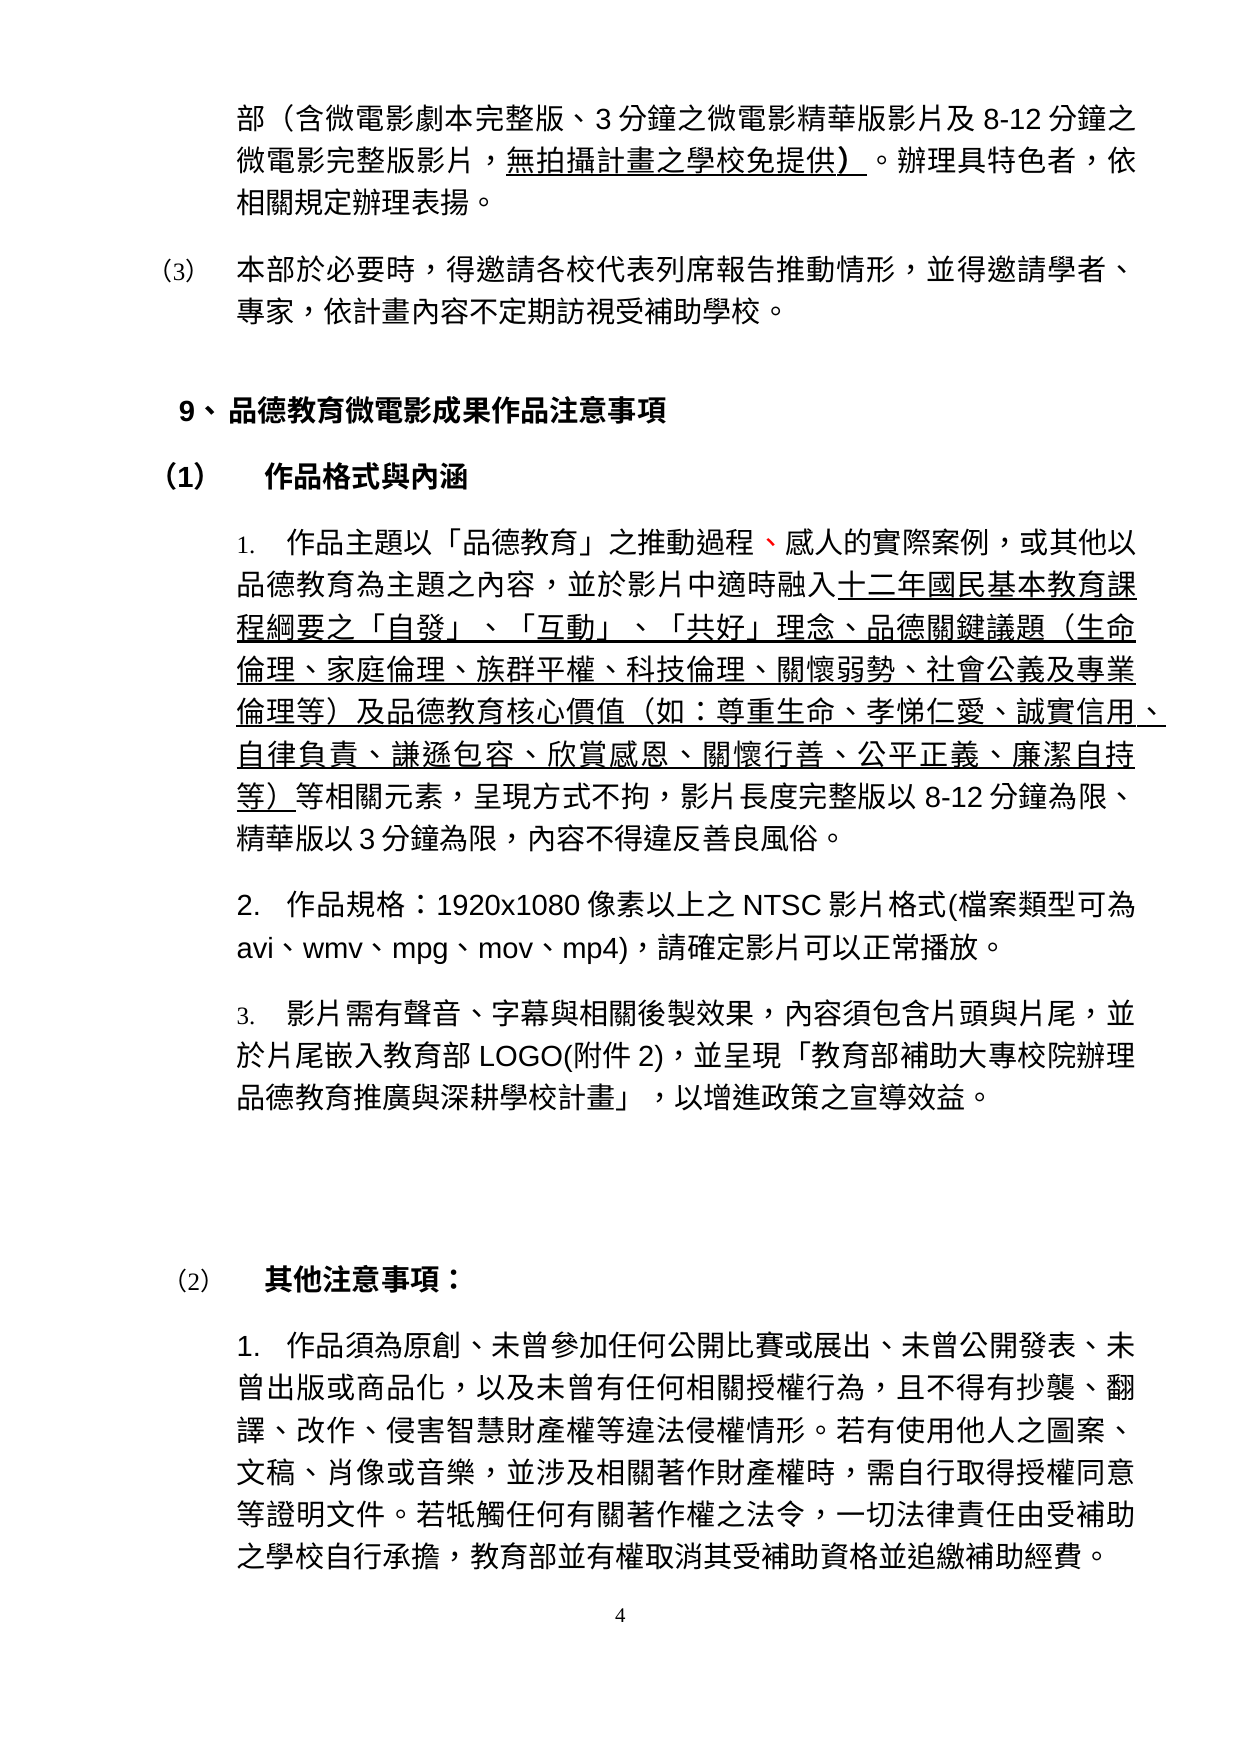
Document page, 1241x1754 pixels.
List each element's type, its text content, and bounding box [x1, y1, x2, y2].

list 作品規格：1920x1080像素以上之NTSC影片格式(檔案類型可為avi、wmv、mpg、mov、mp4)，請確定影片可以正常播放。 [236, 882, 1137, 967]
list 作品須為原創、未曾參加任何公開比賽或展出、未曾公開發表、未曾出版或商品化，以及未曾有任何相關授權行為，且不得有抄襲、翻譯、改作、侵害智慧財產權等違法侵權情形。若有使用他人之圖案、文稿、肖像或音樂，並涉及相關著作財產權時，需自行取得授權同意等證明文件。若牴觸任何有關著作權之法令，一切法律責任由受補助之學校自行承擔，教育部並有權取消其受補助資格並追繳補助經費。 [236, 1323, 1137, 1576]
list 作品主題以「品德教育」之推動過程、感人的實際案例，或其他以品德教育為主題之內容，並於影片中適時融入十二年國民基本教育課程綱要之「自發」、「互動」、「共好」理念、品德關鍵議題（生命倫理、家庭倫理、族群平權、科技倫理、關懷弱勢、社會公義及專業倫理等）及品德教育核心價值（如：尊重生命、孝悌仁愛、誠實信用、自律負責、謙遜包容、欣賞感恩、關懷行善、公平正義、廉潔自持等）等相關元素，呈現方式不拘，影片長度完整版以8-12分鐘為限、精華版以3分鐘為限，內容不得違反善良風俗。 [236, 520, 1137, 858]
list 影片需有聲音、字幕與相關後製效果，內容須包含片頭與片尾，並於片尾嵌入教育部LOGO(附件2)，並呈現「教育部補助大專校院辦理品德教育推廣與深耕學校計畫」，以增進政策之宣導效益。 [236, 991, 1137, 1117]
list 部（含微電影劇本完整版、3分鐘之微電影精華版影片及8-12分鐘之微電影完整版影片，無拍攝計畫之學校免提供）。辦理具特色者，依相關規定辦理表揚。 [148, 96, 1137, 222]
list 品德教育微電影成果作品注意事項 [178, 387, 1137, 429]
list 本部於必要時，得邀請各校代表列席報告推動情形，並得邀請學者、專家，依計畫內容不定期訪視受補助學校。 [148, 246, 1137, 331]
list 作品格式與內涵 [148, 453, 1137, 496]
list 其他注意事項： [162, 1256, 1137, 1299]
